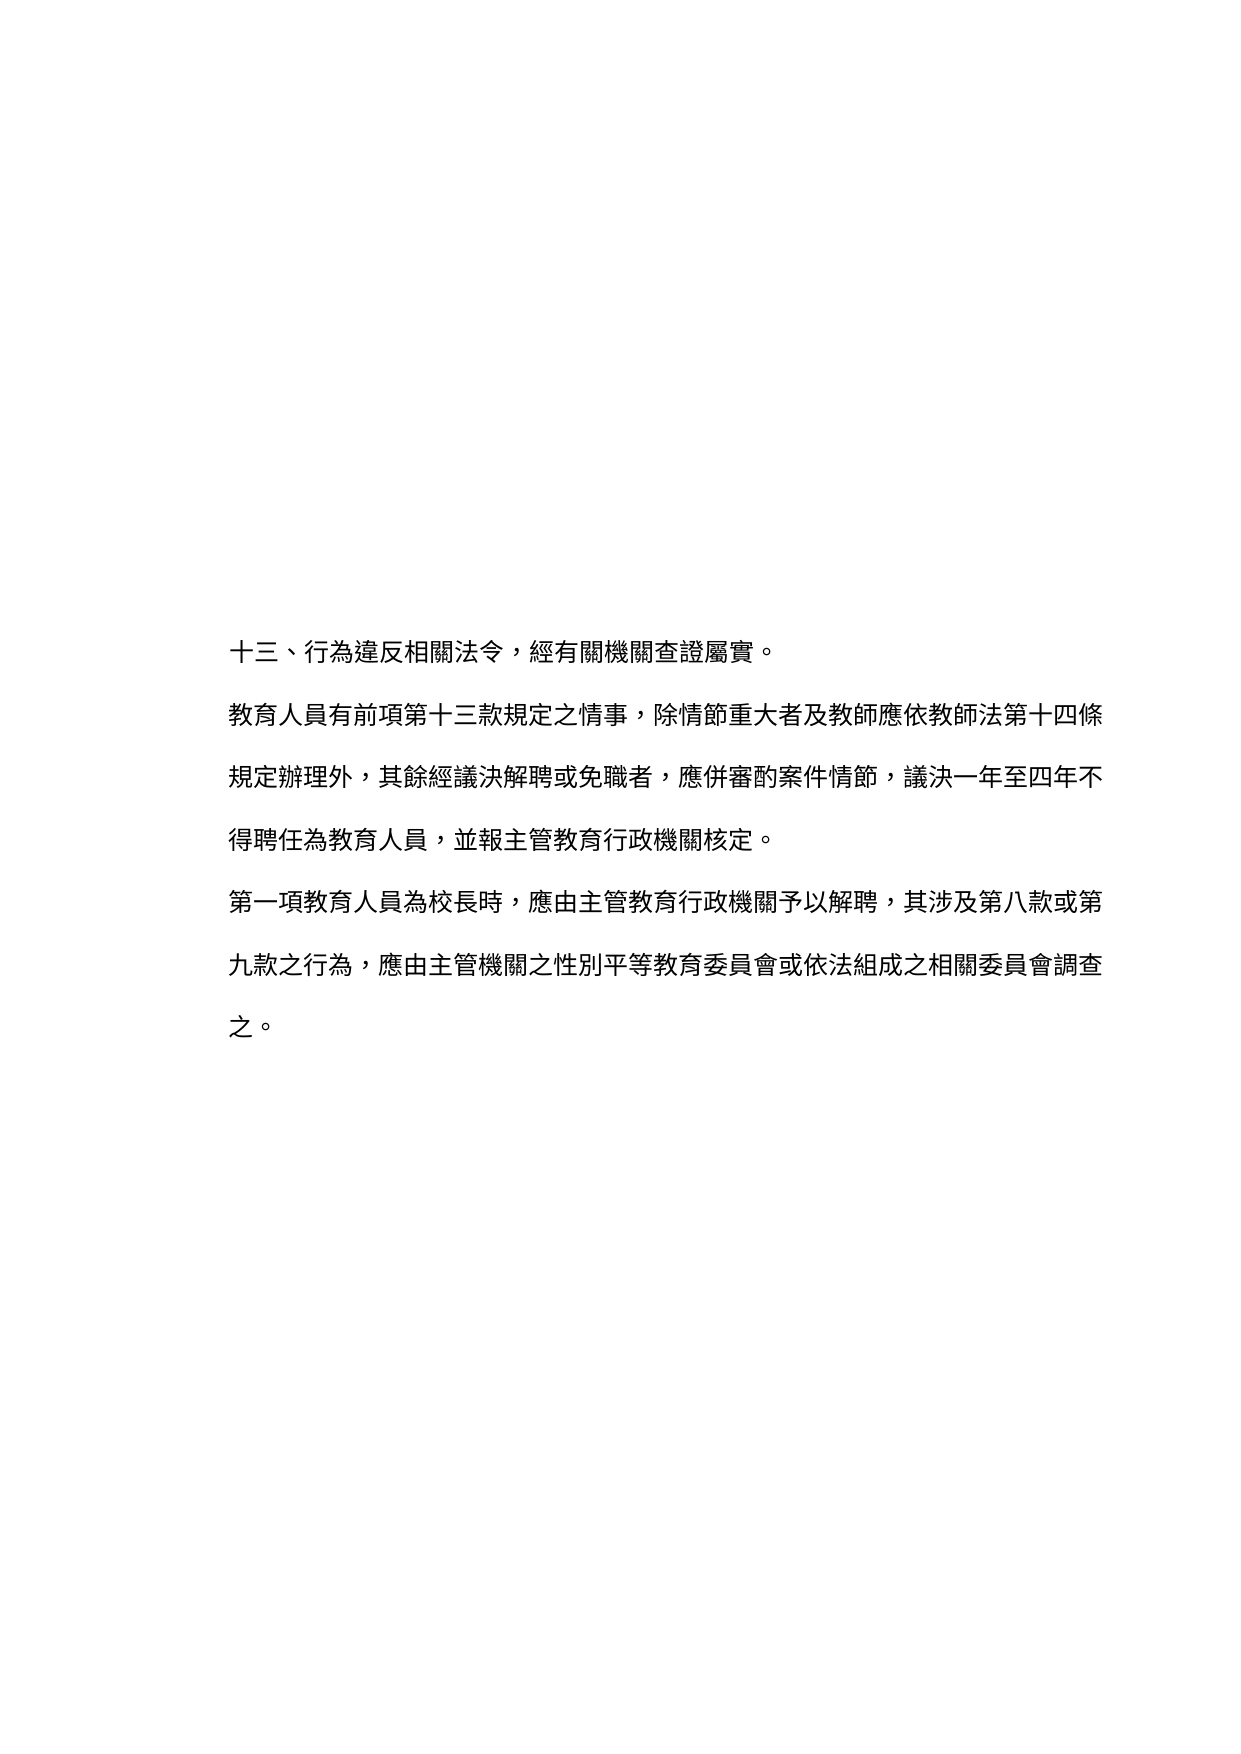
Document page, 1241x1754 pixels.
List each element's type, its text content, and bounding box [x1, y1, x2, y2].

text 教育人員有前項第十三款規定之情事，除情節重大者及教師應依教師法第十四條規定辦理外，其餘經議決解聘或免職者，應併審酌案件情節，議決一年至四年不得聘任為教育人員，並報主管教育行政機關核定。 [229, 672, 1122, 859]
text 十三、行為違反相關法令，經有關機關查證屬實。 [118, 609, 1122, 672]
text 第一項教育人員為校長時，應由主管教育行政機關予以解聘，其涉及第八款或第九款之行為，應由主管機關之性別平等教育委員會或依法組成之相關委員會調查之。 [229, 859, 1122, 1047]
